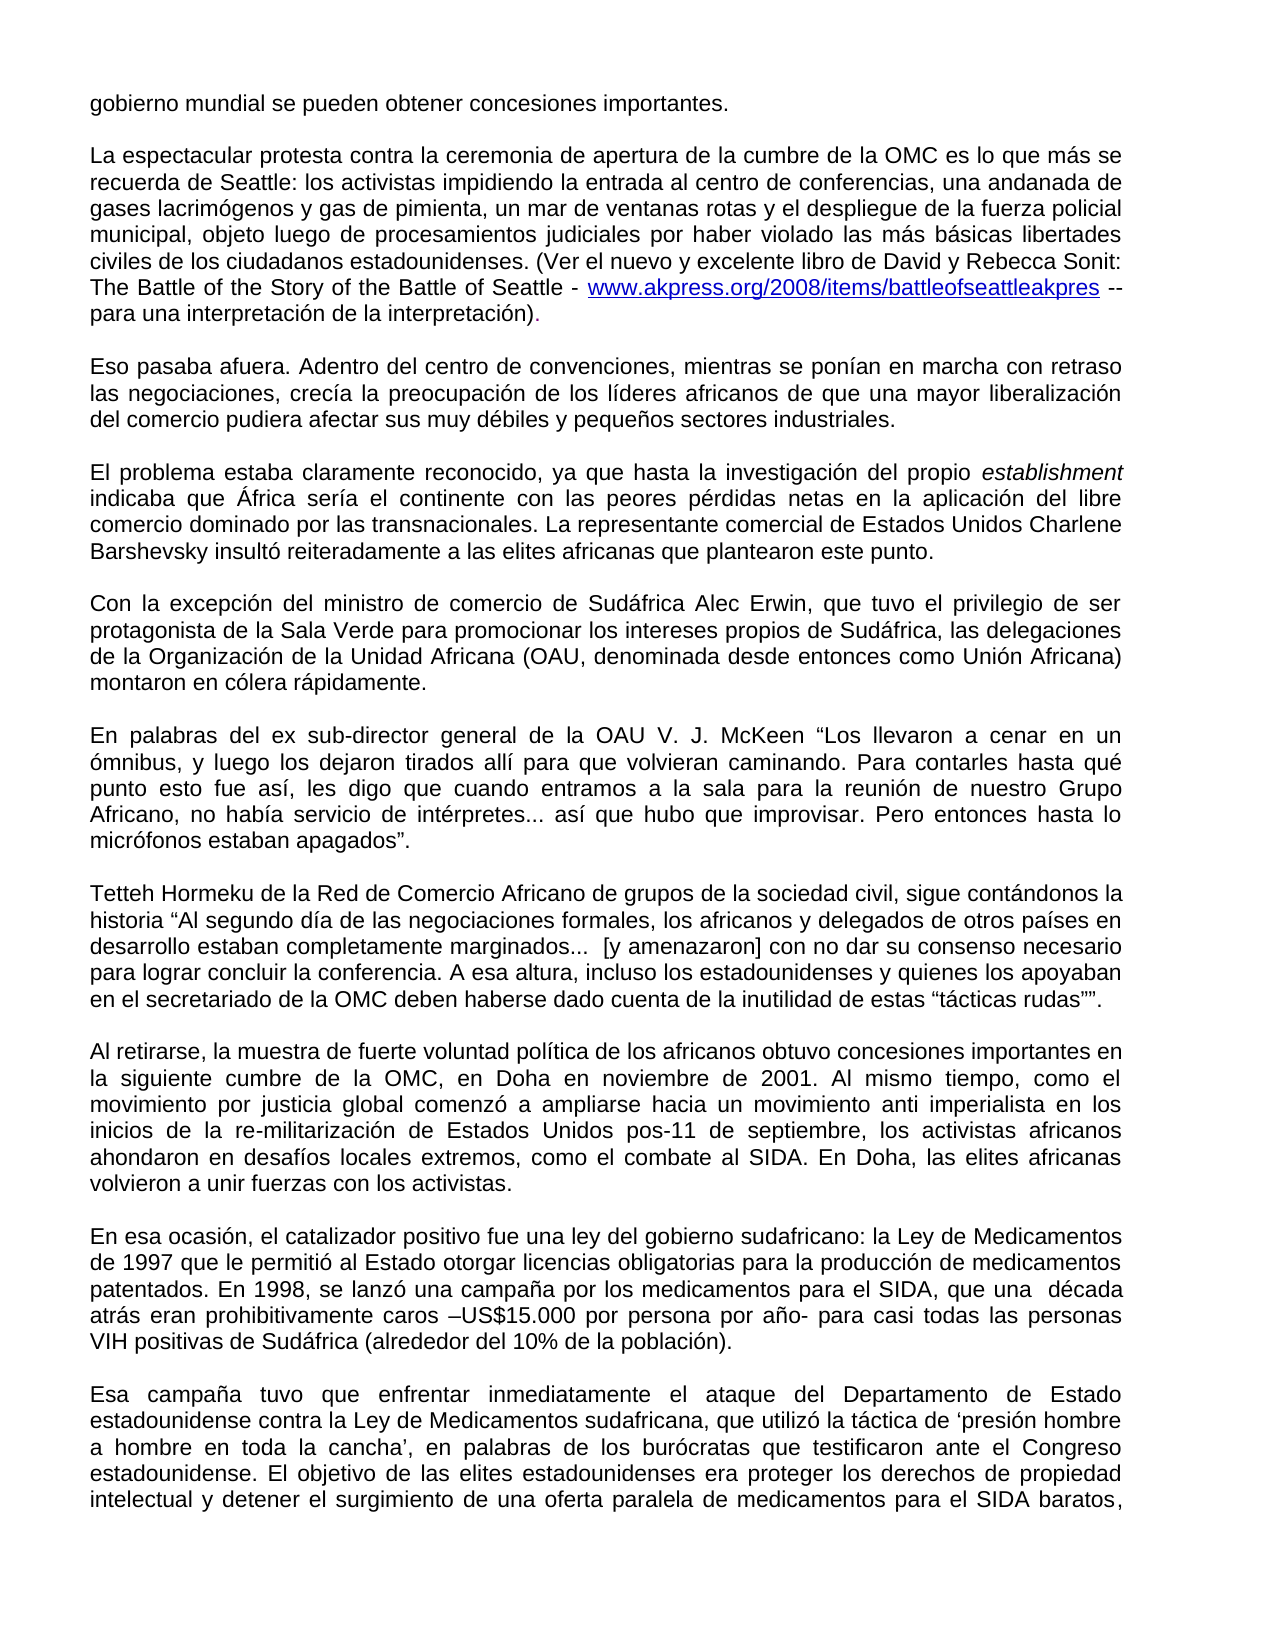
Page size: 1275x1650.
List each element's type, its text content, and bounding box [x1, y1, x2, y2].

text Con la excepción del ministro de comercio de Sudáfrica Alec Erwin, que tuvo el privilegio de ser protagonista de la Sala Verde para promocionar los intereses propios de Sudáfrica, las delegaciones de la Organización de la Unidad Africana (OAU, denominada desde entonces como Unión Africana) montaron en cólera rápidamente. [89, 590, 1123, 696]
text Eso pasaba afuera. Adentro del centro de convenciones, mientras se ponían en marcha con retraso las negociaciones, crecía la preocupación de los líderes africanos de que una mayor liberalización del comercio pudiera afectar sus muy débiles y pequeños sectores industriales. [89, 353, 1123, 432]
text Al retirarse, la muestra de fuerte voluntad política de los africanos obtuvo concesiones importantes en la siguiente cumbre de la OMC, en Doha en noviembre de 2001. Al mismo tiempo, como el movimiento por justicia global comenzó a ampliarse hacia un movimiento anti imperialista en los inicios de la re-militarización de Estados Unidos pos-11 de septiembre, los activistas africanos ahondaron en desafíos locales extremos, como el combate al SIDA. En Doha, las elites africanas volvieron a unir fuerzas con los activistas. [89, 1038, 1123, 1196]
text gobierno mundial se pueden obtener concesiones importantes. [89, 89, 1123, 116]
text En palabras del ex sub-director general de la OAU V. J. McKeen “Los llevaron a cenar en un ómnibus, y luego los dejaron tirados allí para que volvieran caminando. Para contarles hasta qué punto esto fue así, les digo que cuando entramos a la sala para la reunión de nuestro Grupo Africano, no había servicio de intérpretes... así que hubo que improvisar. Pero entonces hasta lo micrófonos estaban apagados”. [89, 722, 1123, 854]
text El problema estaba claramente reconocido, ya que hasta la investigación del propio establishment indicaba que África sería el continente con las peores pérdidas netas en la aplicación del libre comercio dominado por las transnacionales. La representante comercial de Estados Unidos Charlene Barshevsky insultó reiteradamente a las elites africanas que plantearon este punto. [89, 458, 1123, 564]
text Esa campaña tuvo que enfrentar inmediatamente el ataque del Departamento de Estado estadounidense contra la Ley de Medicamentos sudafricana, que utilizó la táctica de ‘presión hombre a hombre en toda la cancha’, en palabras de los burócratas que testificaron ante el Congreso estadounidense. El objetivo de las elites estadounidenses era proteger los derechos de propiedad intelectual y detener el surgimiento de una oferta paralela de medicamentos para el SIDA baratos, [89, 1381, 1123, 1513]
text La espectacular protesta contra la ceremonia de apertura de la cumbre de la OMC es lo que más se recuerda de Seattle: los activistas impidiendo la entrada al centro de conferencias, una andanada de gases lacrimógenos y gas de pimienta, un mar de ventanas rotas y el despliegue de la fuerza policial municipal, objeto luego de procesamientos judiciales por haber violado las más básicas libertades civiles de los ciudadanos estadounidenses. (Ver el nuevo y excelente libro de David y Rebecca Sonit: The Battle of the Story of the Battle of Seattle - www.akpress.org/2008/items/battleofseattleakpres --para una interpretación de la interpretación). [89, 142, 1123, 327]
text En esa ocasión, el catalizador positivo fue una ley del gobierno sudafricano: la Ley de Medicamentos de 1997 que le permitió al Estado otorgar licencias obligatorias para la producción de medicamentos patentados. En 1998, se lanzó una campaña por los medicamentos para el SIDA, que una década atrás eran prohibitivamente caros –US$15.000 por persona por año- para casi todas las personas VIH positivas de Sudáfrica (alrededor del 10% de la población). [89, 1223, 1123, 1354]
text Tetteh Hormeku de la Red de Comercio Africano de grupos de la sociedad civil, sigue contándonos la historia “Al segundo día de las negociaciones formales, los africanos y delegados de otros países en desarrollo estaban completamente marginados... [y amenazaron] con no dar su consenso necesario para lograr concluir la conferencia. A esa altura, incluso los estadounidenses y quienes los apoyaban en el secretariado de la OMC deben haberse dado cuenta de la inutilidad de estas “tácticas rudas””. [89, 880, 1123, 1012]
